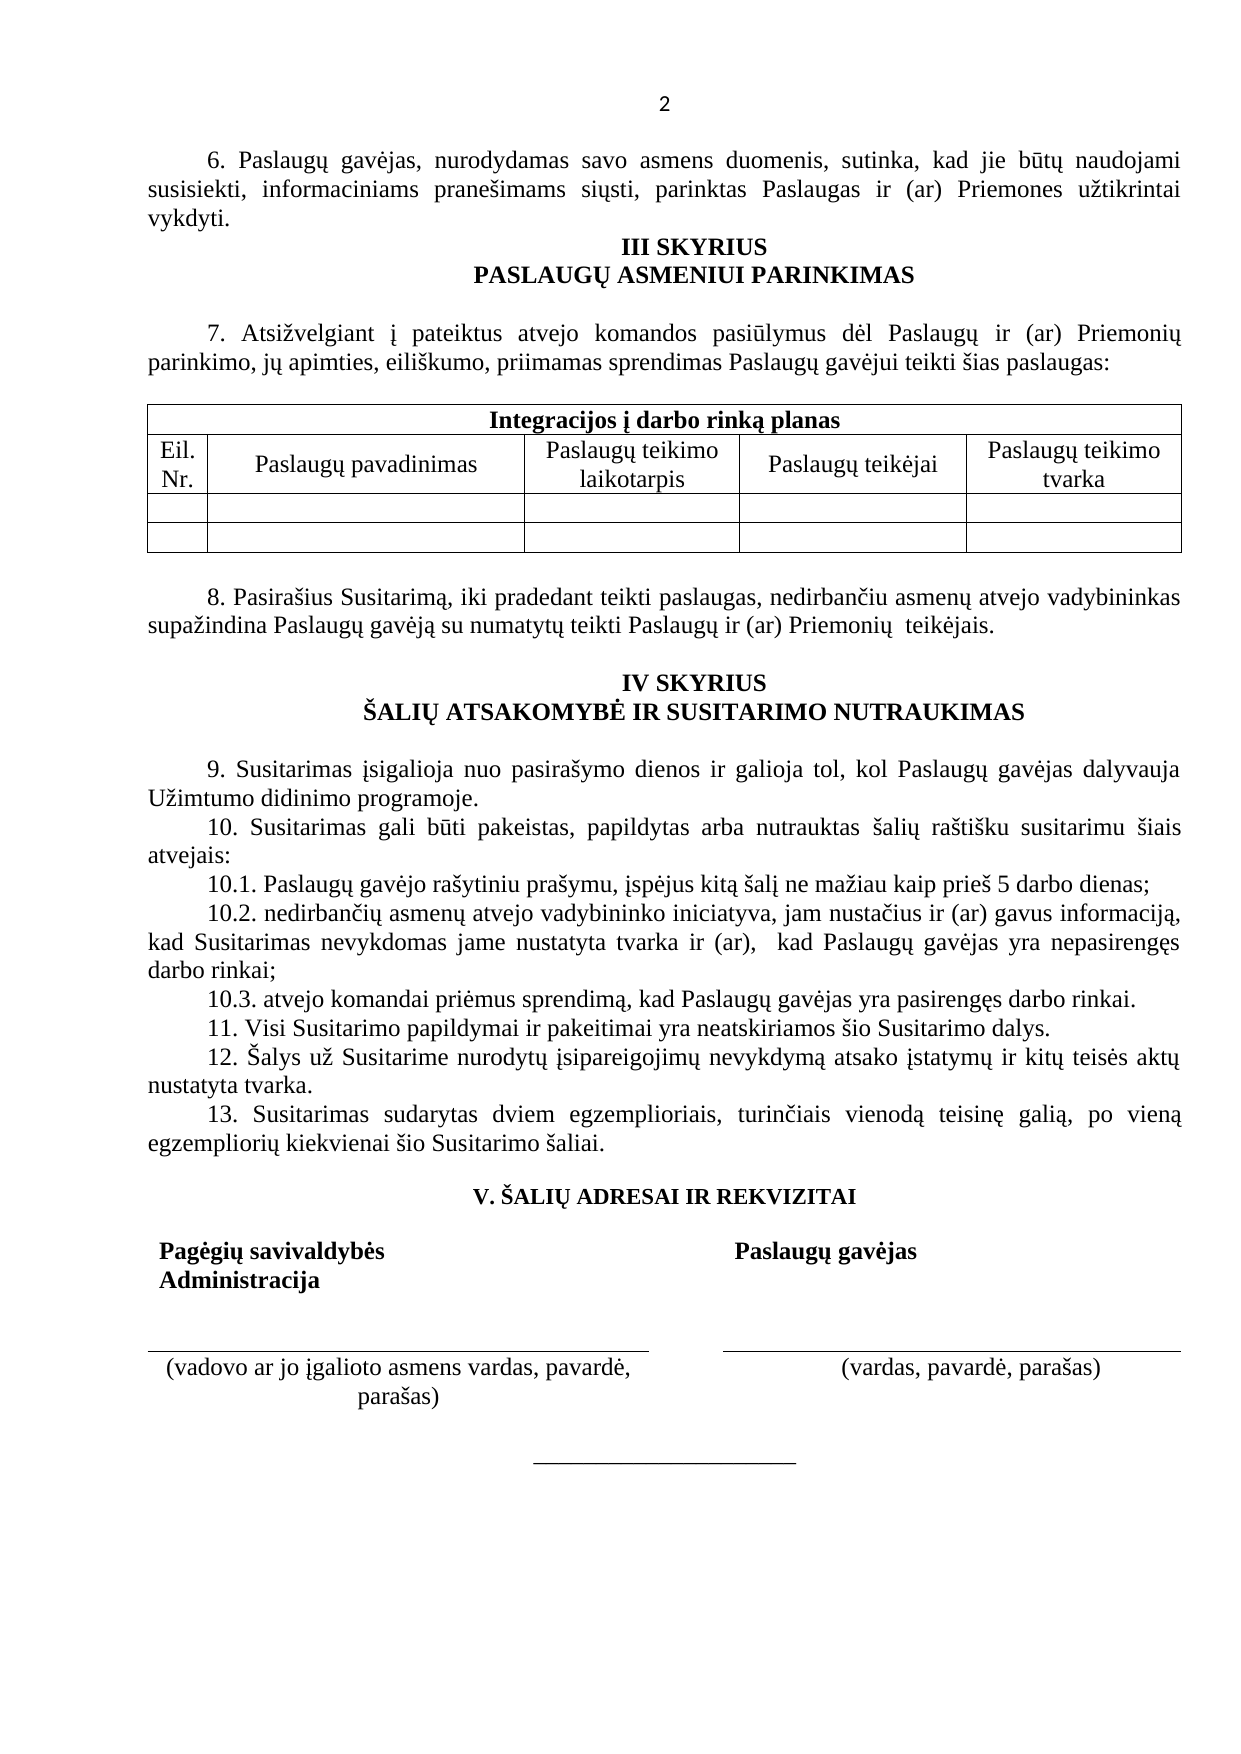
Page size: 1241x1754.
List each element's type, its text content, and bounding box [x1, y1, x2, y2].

table_cell (vardas, pavardė, parašas) [723, 1352, 1181, 1409]
text _____________________ [148, 1438, 1181, 1467]
table_header [649, 1236, 723, 1351]
table_header Integracijos į darbo rinką planas [148, 405, 1181, 434]
text 10. Susitarimas gali būti pakeistas, papildytas arba nutrauktas šalių raštišku susitarimu šiais atvejais: [148, 812, 1181, 869]
text 12. Šalys už Susitarime nurodytų įsipareigojimų nevykdymą atsako įstatymų ir kitų teisės aktų nustatyta tvarka. [148, 1042, 1181, 1099]
table_cell [649, 1351, 723, 1409]
text 9. Susitarimas įsigalioja nuo pasirašymo dienos ir galioja tol, kol Paslaugų gavėjas dalyvauja Užimtumo didinimo programoje. [148, 754, 1181, 812]
table_cell [148, 523, 207, 552]
table_header Paslaugų gavėjas [723, 1236, 1181, 1351]
table_cell [148, 494, 207, 522]
table_cell [740, 523, 966, 552]
table_cell Eil. Nr. [148, 435, 207, 492]
table_cell [525, 523, 739, 552]
text IV SKYRIUS [148, 668, 1181, 697]
table_cell [208, 523, 524, 552]
text 10.3. atvejo komandai priėmus sprendimą, kad Paslaugų gavėjas yra pasirengęs darbo rinkai. [148, 984, 1181, 1013]
table_cell [208, 494, 524, 522]
text III SKYRIUS [148, 232, 1181, 260]
table_cell [967, 523, 1181, 552]
text ŠALIŲ ATSAKOMYBĖ IR SUSITARIMO NUTRAUKIMAS [148, 697, 1181, 726]
text 11. Visi Susitarimo papildymai ir pakeitimai yra neatskiriamos šio Susitarimo dalys. [148, 1013, 1181, 1042]
table_cell (vadovo ar jo įgalioto asmens vardas, pavardė, parašas) [148, 1352, 649, 1409]
text 13. Susitarimas sudarytas dviem egzemplioriais, turinčiais vienodą teisinę galią, po vieną egzempliorių kiekvienai šio Susitarimo šaliai. [148, 1099, 1181, 1157]
table_cell [525, 494, 739, 522]
table_cell Paslaugų pavadinimas [208, 435, 524, 492]
text 6. Paslaugų gavėjas, nurodydamas savo asmens duomenis, sutinka, kad jie būtų naudojami susisiekti, informaciniams pranešimams siųsti, parinktas Paslaugas ir (ar) Priemones užtikrintai vykdyti. [148, 145, 1181, 232]
text 7. Atsižvelgiant į pateiktus atvejo komandos pasiūlymus dėl Paslaugų ir (ar) Priemonių parinkimo, jų apimties, eiliškumo, priimamas sprendimas Paslaugų gavėjui teikti šias paslaugas: [148, 318, 1181, 375]
text PASLAUGŲ ASMENIUI PARINKIMAS [148, 260, 1181, 289]
text 10.2. nedirbančių asmenų atvejo vadybininko iniciatyva, jam nustačius ir (ar) gavus informaciją, kad Susitarimas nevykdomas jame nustatyta tvarka ir (ar), kad Paslaugų gavėjas yra nepasirengęs darbo rinkai; [148, 898, 1181, 984]
text V. Šalių adresai ir rekvizitai [148, 1183, 1182, 1209]
table_cell [740, 494, 966, 522]
text 8. Pasirašius Susitarimą, iki pradedant teikti paslaugas, nedirbančiu asmenų atvejo vadybininkas supažindina Paslaugų gavėją su numatytų teikti Paslaugų ir (ar) Priemonių teikėjais. [148, 582, 1181, 639]
table_cell Paslaugų teikėjai [740, 435, 966, 492]
table_cell Paslaugų teikimo laikotarpis [525, 435, 739, 492]
table_cell Paslaugų teikimo tvarka [967, 435, 1181, 492]
table_cell [967, 494, 1181, 522]
table_header Pagėgių savivaldybės Administracija [148, 1236, 649, 1351]
text 10.1. Paslaugų gavėjo rašytiniu prašymu, įspėjus kitą šalį ne mažiau kaip prieš 5 darbo dienas; [148, 869, 1181, 898]
